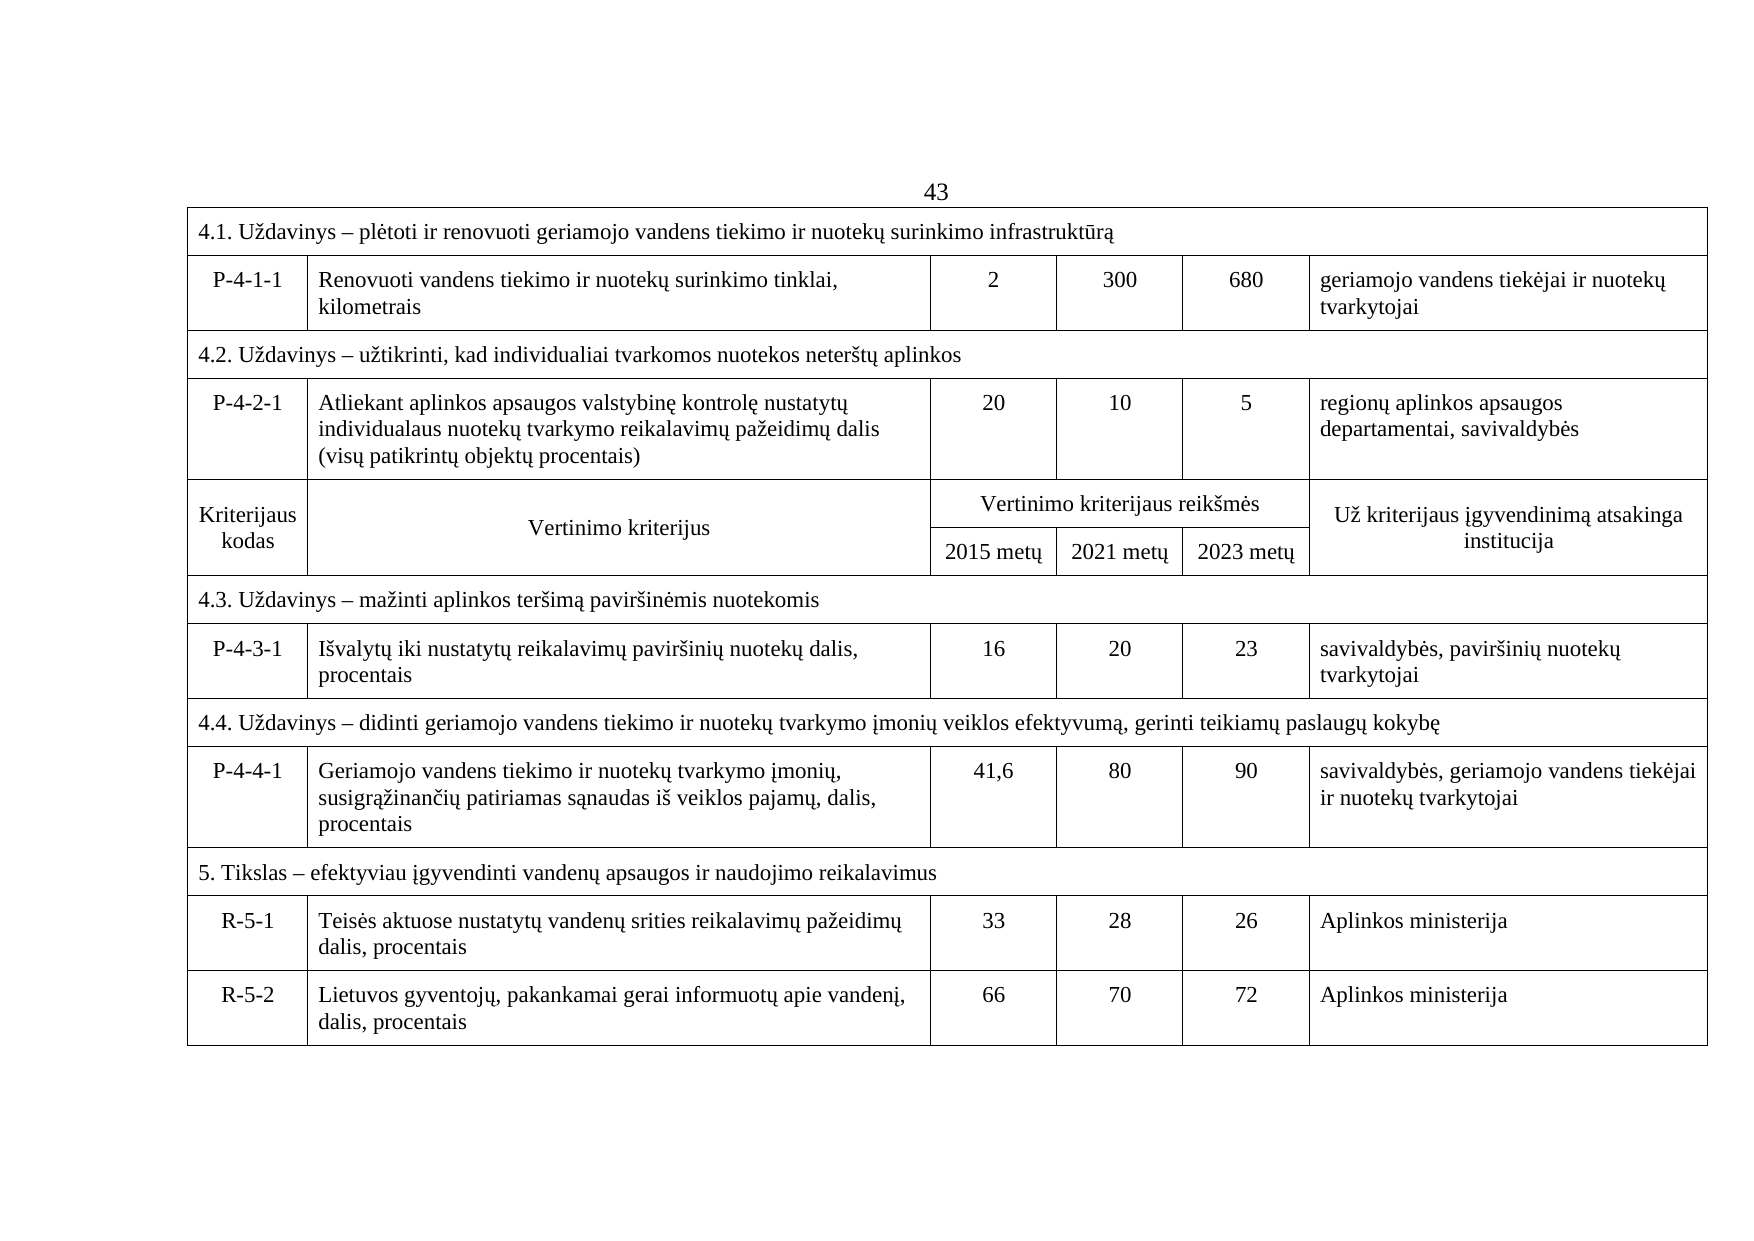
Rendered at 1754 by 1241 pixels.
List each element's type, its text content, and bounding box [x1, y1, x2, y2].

table_cell 2021 metų [1057, 528, 1182, 575]
table_cell R-5-2 [188, 971, 307, 1044]
table_cell R-5-1 [188, 896, 307, 970]
table_cell Atliekant aplinkos apsaugos valstybinę kontrolę nustatytų individualaus nuotekų tvarkymo reikalavimų pažeidimų dalis (visų patikrintų objektų procentais) [308, 379, 930, 479]
table_cell 66 [931, 971, 1056, 1044]
table_cell Vertinimo kriterijaus reikšmės [931, 480, 1309, 527]
table_cell 23 [1183, 624, 1309, 698]
table_cell 33 [931, 896, 1056, 970]
table_cell 2015 metų [931, 528, 1056, 575]
table_cell geriamojo vandens tiekėjai ir nuotekų tvarkytojai [1310, 256, 1707, 329]
table_cell 4.2. Uždavinys – užtikrinti, kad individualiai tvarkomos nuotekos neterštų aplinkos [188, 331, 1707, 378]
table_cell regionų aplinkos apsaugos departamentai, savivaldybės [1310, 379, 1707, 479]
table_cell 20 [931, 379, 1056, 479]
table_cell 5. Tikslas – efektyviau įgyvendinti vandenų apsaugos ir naudojimo reikalavimus [188, 848, 1707, 895]
table_cell 300 [1057, 256, 1182, 329]
table_cell 20 [1057, 624, 1182, 698]
table_cell Išvalytų iki nustatytų reikalavimų paviršinių nuotekų dalis, procentais [308, 624, 930, 698]
table_cell P-4-3-1 [188, 624, 307, 698]
table_cell 26 [1183, 896, 1309, 970]
table_cell 680 [1183, 256, 1309, 329]
table_cell 10 [1057, 379, 1182, 479]
table_cell 4.3. Uždavinys – mažinti aplinkos teršimą paviršinėmis nuotekomis [188, 576, 1707, 623]
table_cell 41,6 [931, 747, 1056, 847]
table_cell Už kriterijaus įgyvendinimą atsakinga institucija [1310, 480, 1707, 575]
table_cell 28 [1057, 896, 1182, 970]
table_cell P-4-1-1 [188, 256, 307, 329]
table_cell Renovuoti vandens tiekimo ir nuotekų surinkimo tinklai, kilometrais [308, 256, 930, 329]
table_cell 5 [1183, 379, 1309, 479]
table_cell Lietuvos gyventojų, pakankamai gerai informuotų apie vandenį, dalis, procentais [308, 971, 930, 1044]
table_cell Kriterijaus kodas [188, 480, 307, 575]
table_cell 4.4. Uždavinys – didinti geriamojo vandens tiekimo ir nuotekų tvarkymo įmonių veiklos efektyvumą, gerinti teikiamų paslaugų kokybę [188, 699, 1707, 746]
table_cell Vertinimo kriterijus [308, 480, 930, 575]
table_cell Aplinkos ministerija [1310, 896, 1707, 970]
table_cell 2 [931, 256, 1056, 329]
table_cell 80 [1057, 747, 1182, 847]
table_cell 72 [1183, 971, 1309, 1044]
table_cell 2023 metų [1183, 528, 1309, 575]
table_cell 4.1. Uždavinys – plėtoti ir renovuoti geriamojo vandens tiekimo ir nuotekų surinkimo infrastruktūrą [188, 208, 1707, 255]
table_cell Geriamojo vandens tiekimo ir nuotekų tvarkymo įmonių, susigrąžinančių patiriamas sąnaudas iš veiklos pajamų, dalis, procentais [308, 747, 930, 847]
table_cell Aplinkos ministerija [1310, 971, 1707, 1044]
table_cell savivaldybės, paviršinių nuotekų tvarkytojai [1310, 624, 1707, 698]
table_cell 90 [1183, 747, 1309, 847]
table_cell Teisės aktuose nustatytų vandenų srities reikalavimų pažeidimų dalis, procentais [308, 896, 930, 970]
table_cell P-4-4-1 [188, 747, 307, 847]
table_cell 16 [931, 624, 1056, 698]
table_cell P-4-2-1 [188, 379, 307, 479]
table_cell 70 [1057, 971, 1182, 1044]
table_cell savivaldybės, geriamojo vandens tiekėjai ir nuotekų tvarkytojai [1310, 747, 1707, 847]
